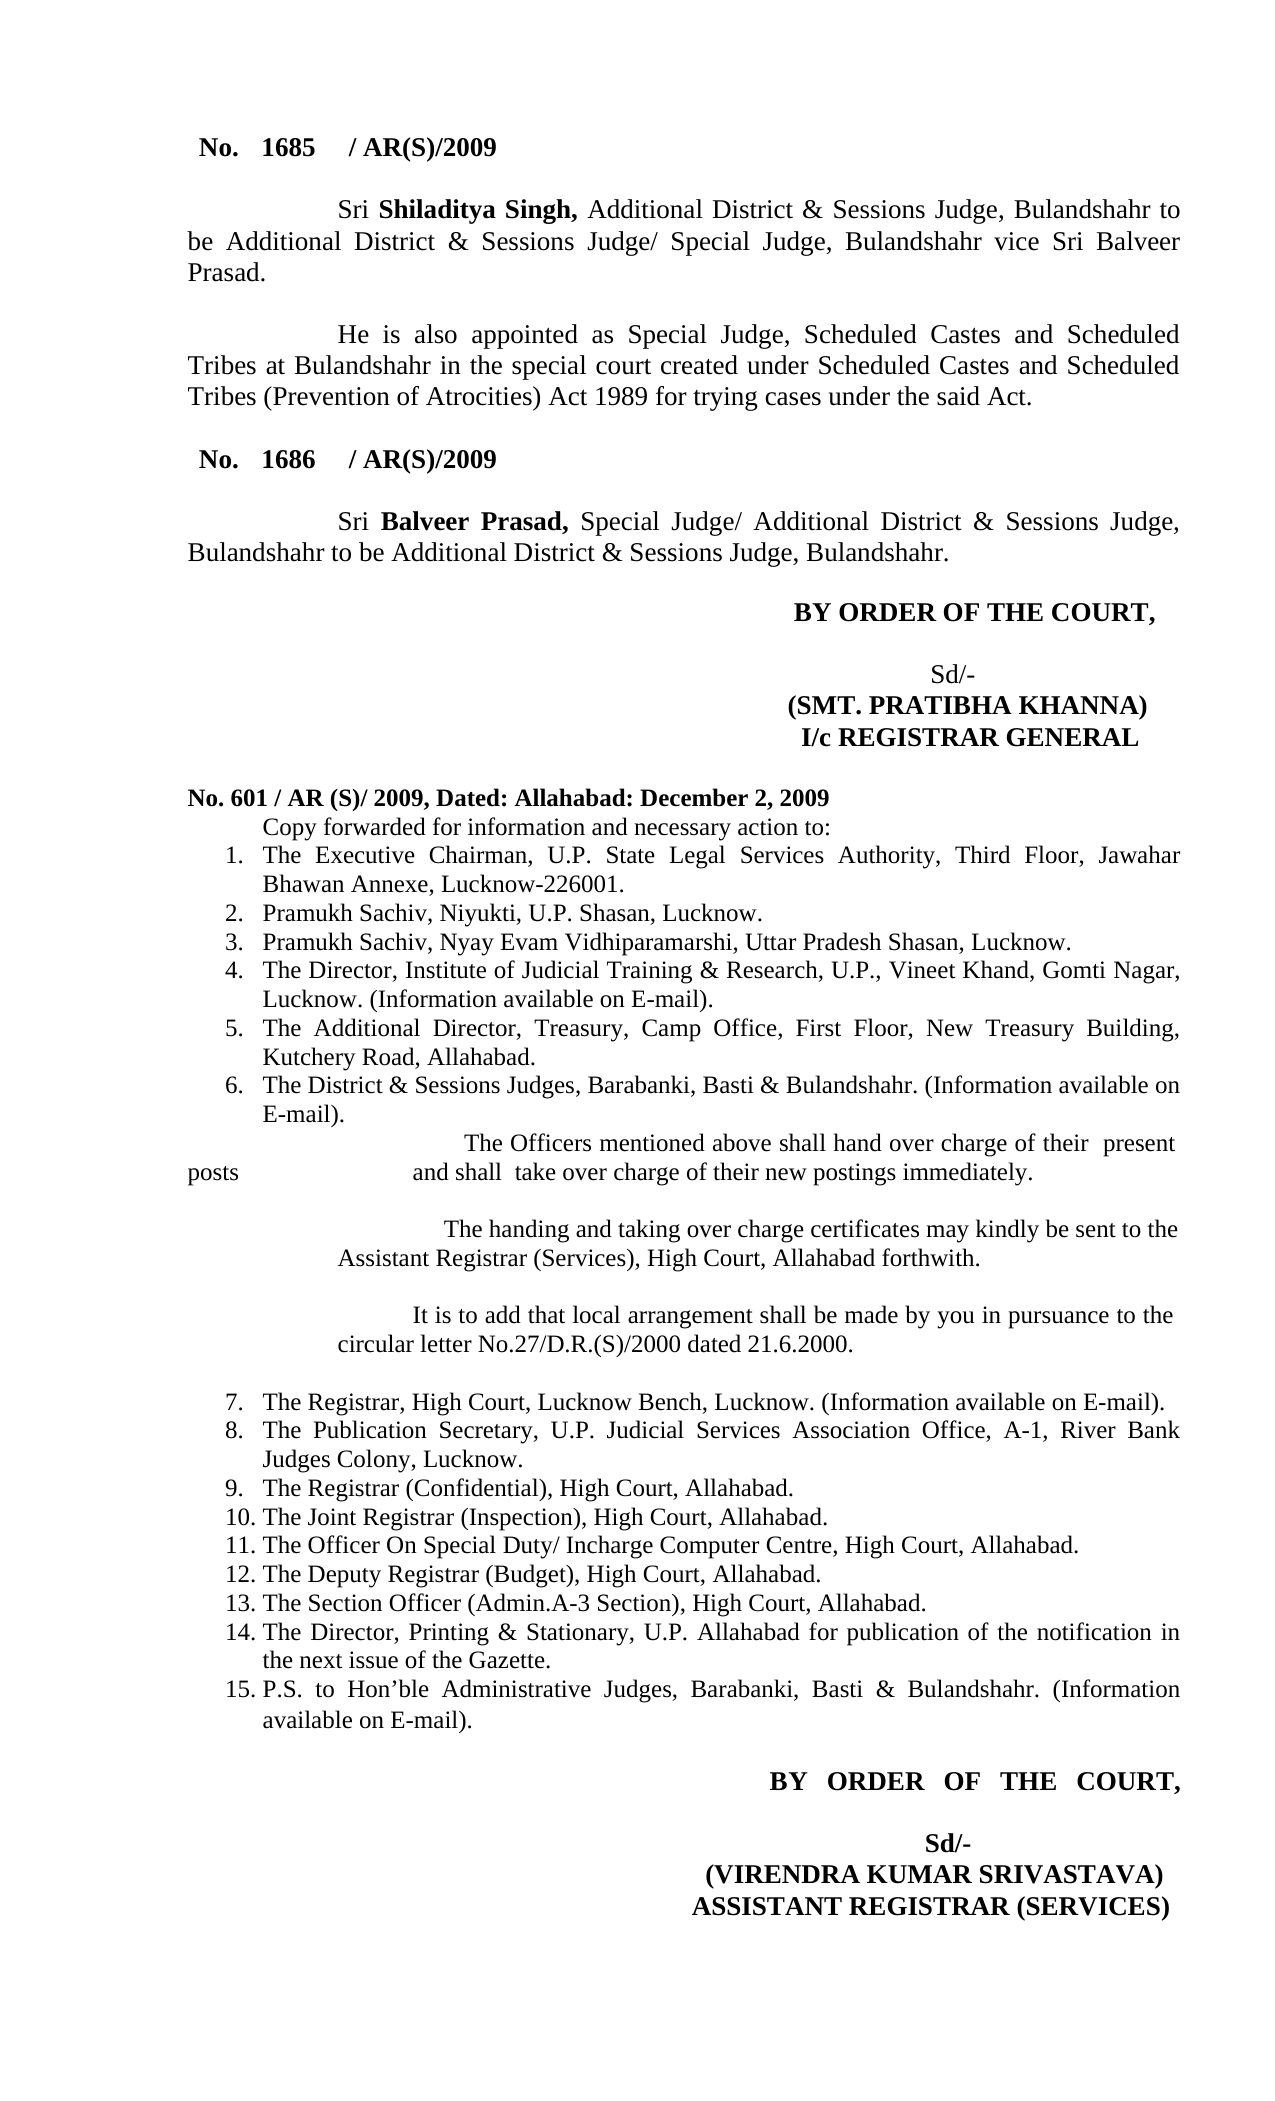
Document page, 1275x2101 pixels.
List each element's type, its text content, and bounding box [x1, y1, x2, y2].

list The Section Officer (Admin.A-3 Section), High Court, Allahabad. [225, 1588, 1181, 1617]
list The Additional Director, Treasury, Camp Office, First Floor, New Treasury Building, Kutchery Road, Allahabad. [225, 1013, 1181, 1070]
list The Director, Printing & Stationary, U.P. Allahabad for publication of the notification in the next issue of the Gazette. [225, 1617, 1181, 1674]
text (SMT. PRATIBHA KHANNA) [187, 689, 1183, 721]
table_header / AR(S)/2009 [338, 131, 737, 162]
list The Officers mentioned above shall hand over charge of their present posts and shall take over charge of their new postings immediately. [187, 1128, 1181, 1185]
table_header 1685 [250, 131, 337, 162]
text Sri Balveer Prasad, Special Judge/ Additional District & Sessions Judge, Bulandshahr to be Additional District & Sessions Judge, Bulandshahr. [187, 505, 1181, 567]
list The Officer On Special Duty/ Incharge Computer Centre, High Court, Allahabad. [225, 1530, 1181, 1559]
list The Publication Secretary, U.P. Judicial Services Association Office, A-1, River Bank Judges Colony, Lucknow. [225, 1415, 1181, 1473]
table_header No. [188, 131, 250, 162]
table_header 1686 [250, 443, 337, 474]
list The Registrar, High Court, Lucknow Bench, Lucknow. (Information available on E-mail). [225, 1387, 1181, 1415]
list The Director, Institute of Judicial Training & Research, U.P., Vineet Khand, Gomti Nagar, Lucknow. (Information available on E-mail). [225, 955, 1181, 1013]
list BY ORDER OF THE COURT, [712, 1765, 1181, 1827]
text BY ORDER OF THE COURT, [562, 596, 1181, 627]
list The Deputy Registrar (Budget), High Court, Allahabad. [225, 1559, 1181, 1588]
list It is to add that local arrangement shall be made by you in pursuance to the circular letter No.27/D.R.(S)/2000 dated 21.6.2000. [225, 1300, 1181, 1358]
list The Executive Chairman, U.P. State Legal Services Authority, Third Floor, Jawahar Bhawan Annexe, Lucknow-226001. [225, 840, 1181, 898]
text He is also appointed as Special Judge, Scheduled Castes and Scheduled Tribes at Bulandshahr in the special court created under Scheduled Castes and Scheduled Tribes (Prevention of Atrocities) Act 1989 for trying cases under the said Act. [187, 318, 1181, 412]
text Copy forwarded for information and necessary action to: [187, 812, 1181, 840]
text I/c REGISTRAR GENERAL [187, 721, 1183, 752]
list Pramukh Sachiv, Nyay Evam Vidhiparamarshi, Uttar Pradesh Shasan, Lucknow. [225, 927, 1181, 955]
text No. 601 / AR (S)/ 2009, Dated: Allahabad: December 2, 2009 [187, 783, 1181, 812]
list Pramukh Sachiv, Niyukti, U.P. Shasan, Lucknow. [225, 898, 1181, 927]
text Sd/- [712, 658, 1181, 689]
text Sd/- [712, 1827, 1183, 1859]
text (VIRENDRA KUMAR SRIVASTAVA) [187, 1859, 1181, 1890]
list The District & Sessions Judges, Barabanki, Basti & Bulandshahr. (Information available on E-mail). [225, 1070, 1181, 1128]
list The handing and taking over charge certificates may kindly be sent to the Assistant Registrar (Services), High Court, Allahabad forthwith. [187, 1214, 1181, 1272]
table_header / AR(S)/2009 [338, 443, 737, 474]
list P.S. to Hon’ble Administrative Judges, Barabanki, Basti & Bulandshahr. (Information available on E-mail). [225, 1674, 1181, 1734]
list The Joint Registrar (Inspection), High Court, Allahabad. [225, 1502, 1181, 1530]
text ASSISTANT REGISTRAR (SERVICES) [187, 1890, 1181, 1921]
table_header No. [188, 443, 250, 474]
text Sri Shiladitya Singh, Additional District & Sessions Judge, Bulandshahr to be Additional District & Sessions Judge/ Special Judge, Bulandshahr vice Sri Balveer Prasad. [187, 193, 1181, 287]
list The Registrar (Confidential), High Court, Allahabad. [225, 1473, 1181, 1502]
